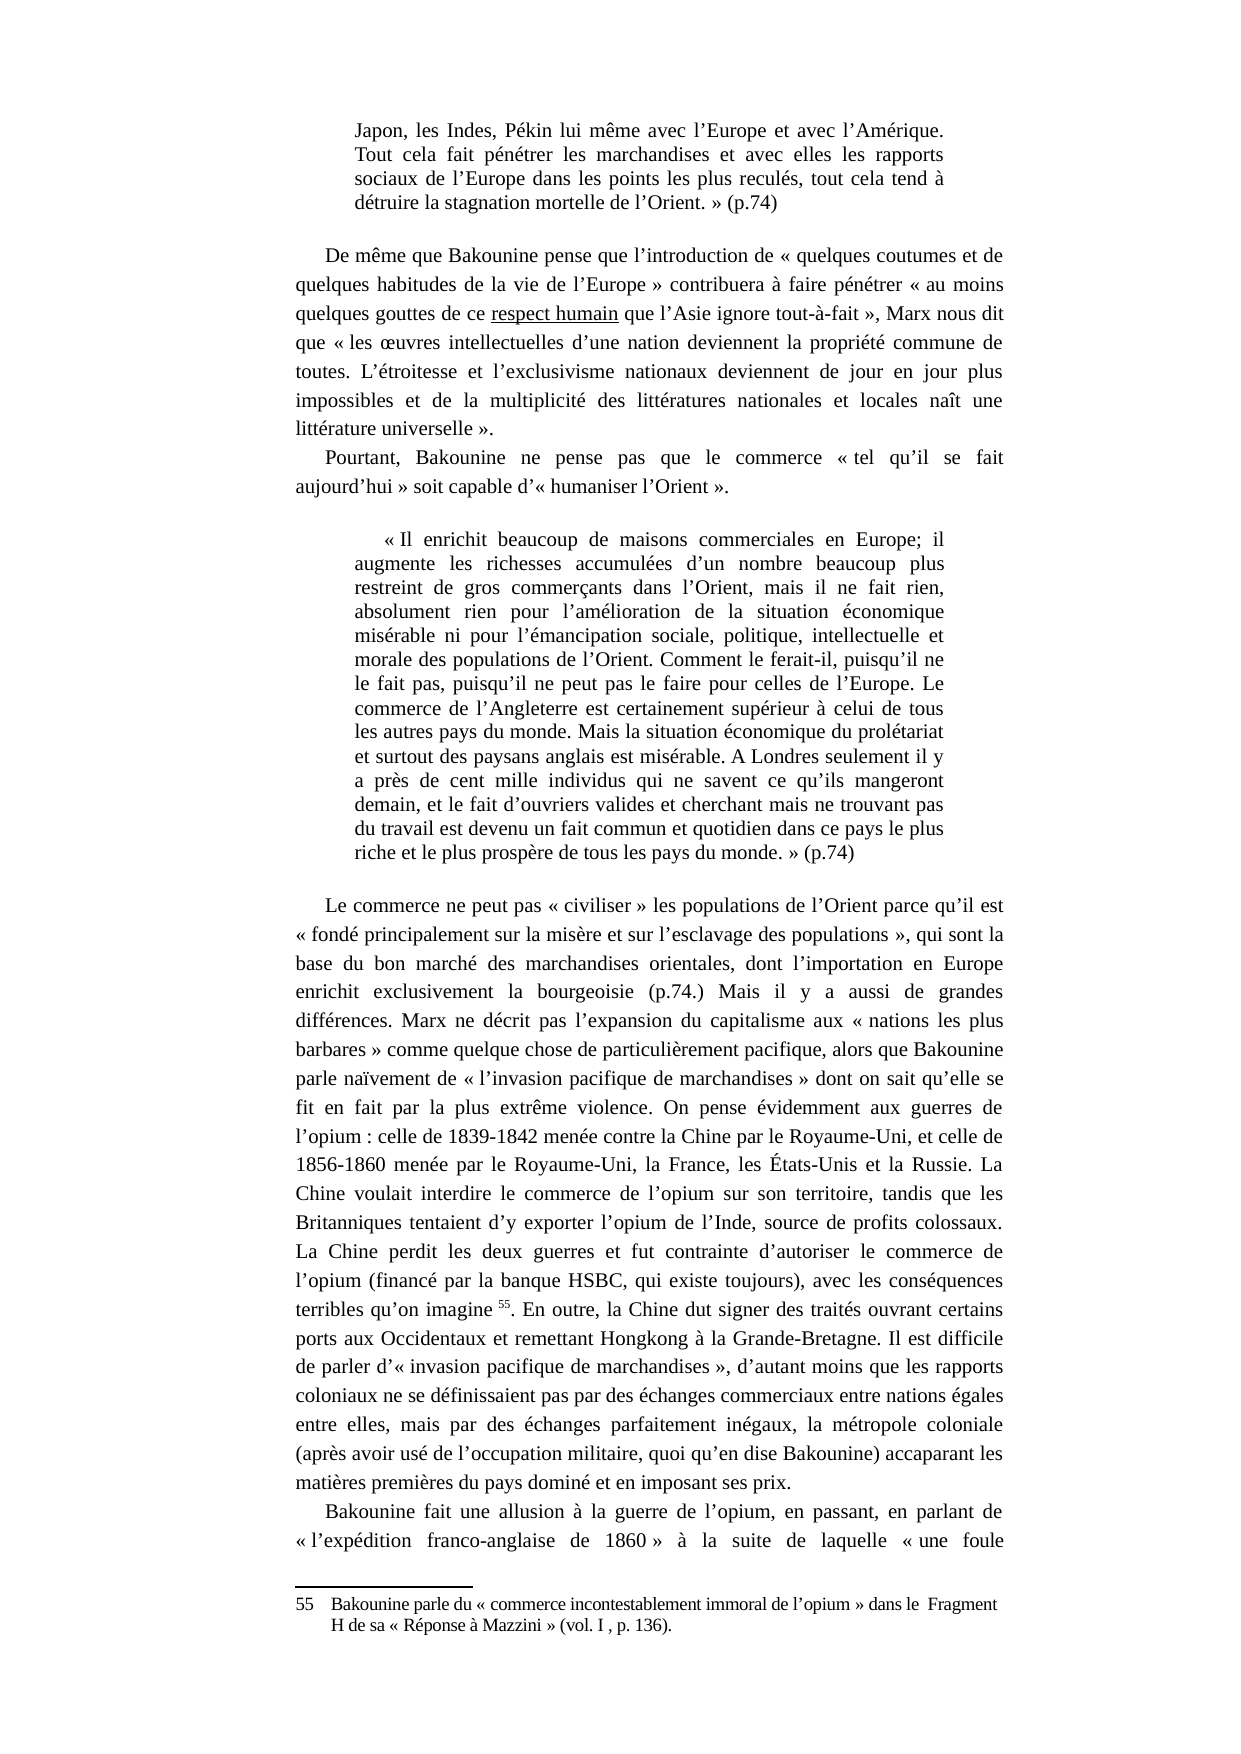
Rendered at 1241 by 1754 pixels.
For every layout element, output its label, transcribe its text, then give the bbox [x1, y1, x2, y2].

text Bakounine parle du « commerce incontestablement immoral de l’opium » dans le Fragment H de sa « Réponse à Mazzini » (vol. I , p. 136). [295, 1593, 1004, 1636]
text Le commerce ne peut pas « civiliser » les populations de l’Orient parce qu’il est « fondé principalement sur la misère et sur l’esclavage des populations », qui sont la base du bon marché des marchandises orientales, dont l’importation en Europe enrichit exclusivement la bourgeoisie (p.74.) Mais il y a aussi de grandes différences. Marx ne décrit pas l’expansion du capitalisme aux « nations les plus barbares » comme quelque chose de particulièrement pacifique, alors que Bakounine parle naïvement de « l’invasion pacifique de marchandises » dont on sait qu’elle se fit en fait par la plus extrême violence. On pense évidemment aux guerres de l’opium : celle de 1839-1842 menée contre la Chine par le Royaume-Uni, et celle de 1856-1860 menée par le Royaume-Uni, la France, les États-Unis et la Russie. La Chine voulait interdire le commerce de l’opium sur son territoire, tandis que les Britanniques tentaient d’y exporter l’opium de l’Inde, source de profits colossaux. La Chine perdit les deux guerres et fut contrainte d’autoriser le commerce de l’opium (financé par la banque HSBC, qui existe toujours), avec les conséquences terribles qu’on imagine . En outre, la Chine dut signer des traités ouvrant certains ports aux Occidentaux et remettant Hongkong à la Grande-Bretagne. Il est difficile de parler d’« invasion pacifique de marchandises », d’autant moins que les rapports coloniaux ne se définissaient pas par des échanges commerciaux entre nations égales entre elles, mais par des échanges parfaitement inégaux, la métropole coloniale (après avoir usé de l’occupation militaire, quoi qu’en dise Bakounine) accaparant les matières premières du pays dominé et en imposant ses prix. [295, 893, 1004, 1494]
text « Il enrichit beaucoup de maisons commerciales en Europe; il augmente les richesses accumulées d’un nombre beaucoup plus restreint de gros commerçants dans l’Orient, mais il ne fait rien, absolument rien pour l’amélioration de la situation économique misérable ni pour l’émancipation sociale, politique, intellectuelle et morale des populations de l’Orient. Comment le ferait-il, puisqu’il ne le fait pas, puisqu’il ne peut pas le faire pour celles de l’Europe. Le commerce de l’Angleterre est certainement supérieur à celui de tous les autres pays du monde. Mais la situation économique du prolétariat et surtout des paysans anglais est misérable. A Londres seulement il y a près de cent mille individus qui ne savent ce qu’ils mangeront demain, et le fait d’ouvriers valides et cherchant mais ne trouvant pas du travail est devenu un fait commun et quotidien dans ce pays le plus riche et le plus prospère de tous les pays du monde. » (p.74) [354, 527, 945, 864]
text Bakounine fait une allusion à la guerre de l’opium, en passant, en parlant de « l’expédition franco-anglaise de 1860 » à la suite de laquelle « une foule [295, 1499, 1004, 1552]
text De même que Bakounine pense que l’introduction de « quelques coutumes et de quelques habitudes de la vie de l’Europe » contribuera à faire pénétrer « au moins quelques gouttes de ce respect humain que l’Asie ignore tout-à-fait », Marx nous dit que « les œuvres intellectuelles d’une nation deviennent la propriété commune de toutes. L’étroitesse et l’exclusivisme nationaux deviennent de jour en jour plus impossibles et de la multiplicité des littératures nationales et locales naît une littérature universelle ». [295, 243, 1004, 440]
text Japon, les Indes, Pékin lui même avec l’Europe et avec l’Amérique. Tout cela fait pénétrer les marchandises et avec elles les rapports sociaux de l’Europe dans les points les plus reculés, tout cela tend à détruire la stagnation mortelle de l’Orient. » (p.74) [354, 118, 945, 214]
text Pourtant, Bakounine ne pense pas que le commerce « tel qu’il se fait aujourd’hui » soit capable d’« humaniser l’Orient ». [295, 445, 1004, 498]
